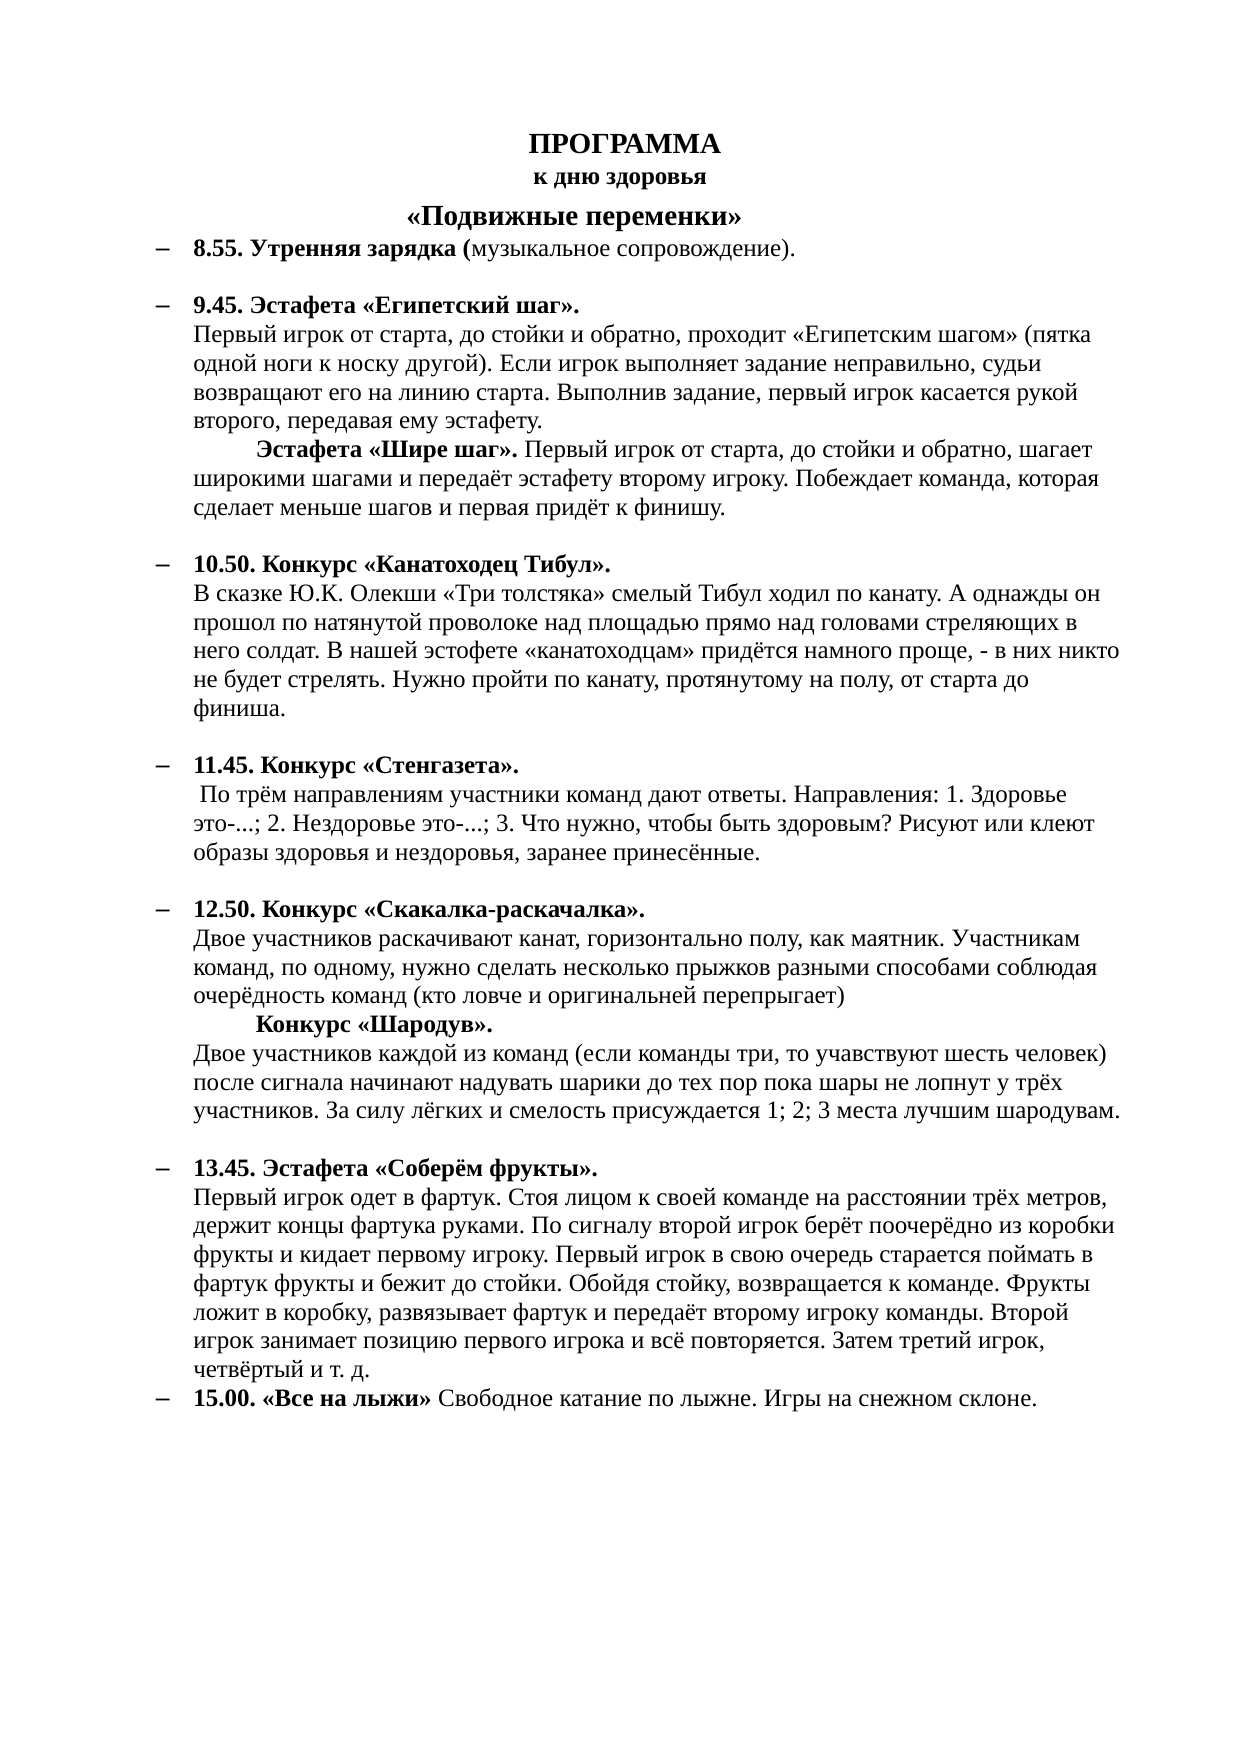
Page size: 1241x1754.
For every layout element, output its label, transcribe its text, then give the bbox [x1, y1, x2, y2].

list 11.45. Конкурс «Стенгазета». [156, 751, 1122, 779]
text ПРОГРАММА [118, 118, 1122, 161]
list 9.45. Эстафета «Египетский шаг». [156, 291, 1122, 319]
list Первый игрок от старта, до стойки и обратно, проходит «Египетским шагом» (пятка одной ноги к носку другой). Если игрок выполняет задание неправильно, судьи возвращают его на линию старта. Выполнив задание, первый игрок касается рукой второго, передавая ему эстафету. [156, 319, 1122, 434]
list Эстафета «Шире шаг». Первый игрок от старта, до стойки и обратно, шагает широкими шагами и передаёт эстафету второму игроку. Побеждает команда, которая сделает меньше шагов и первая придёт к финишу. [156, 434, 1122, 521]
text к дню здоровья [118, 161, 1122, 190]
list В сказке Ю.К. Олекши «Три толстяка» смелый Тибул ходил по канату. А однажды он прошол по натянутой проволоке над площадью прямо над головами стреляющих в него солдат. В нашей эстофете «канатоходцам» придётся намного проще, - в них никто не будет стрелять. Нужно пройти по канату, протянутому на полу, от старта до финиша. [156, 578, 1122, 722]
text «Подвижные переменки» [118, 190, 1122, 233]
list 15.00. «Все на лыжи» Свободное катание по лыжне. Игры на снежном склоне. [156, 1383, 1122, 1412]
list 12.50. Конкурс «Скакалка-раскачалка». [156, 894, 1122, 923]
list Двое участников раскачивают канат, горизонтально полу, как маятник. Участникам команд, по одному, нужно сделать несколько прыжков разными способами соблюдая очерёдность команд (кто ловче и оригинальней перепрыгает) [156, 923, 1122, 1009]
list По трём направлениям участники команд дают ответы. Направления: 1. Здоровье это-...; 2. Нездоровье это-...; 3. Что нужно, чтобы быть здоровым? Рисуют или клеют образы здоровья и нездоровья, заранее принесённые. [156, 779, 1122, 866]
list Первый игрок одет в фартук. Стоя лицом к своей команде на расстоянии трёх метров, держит концы фартука руками. По сигналу второй игрок берёт поочерёдно из коробки фрукты и кидает первому игроку. Первый игрок в свою очередь старается поймать в фартук фрукты и бежит до стойки. Обойдя стойку, возвращается к команде. Фрукты ложит в коробку, развязывает фартук и передаёт второму игроку команды. Второй игрок занимает позицию первого игрока и всё повторяется. Затем третий игрок, четвёртый и т. д. [156, 1182, 1122, 1383]
list 10.50. Конкурс «Канатоходец Тибул». [156, 549, 1122, 578]
list Двое участников каждой из команд (если команды три, то учавствуют шесть человек) после сигнала начинают надувать шарики до тех пор пока шары не лопнут у трёх участников. За силу лёгких и смелость присуждается 1; 2; 3 места лучшим шародувам. [156, 1038, 1122, 1124]
list Конкурс «Шародув». [156, 1009, 1122, 1038]
list 8.55. Утренняя зарядка (музыкальное сопровождение). [156, 233, 1122, 262]
list 13.45. Эстафета «Соберём фрукты». [156, 1153, 1122, 1182]
